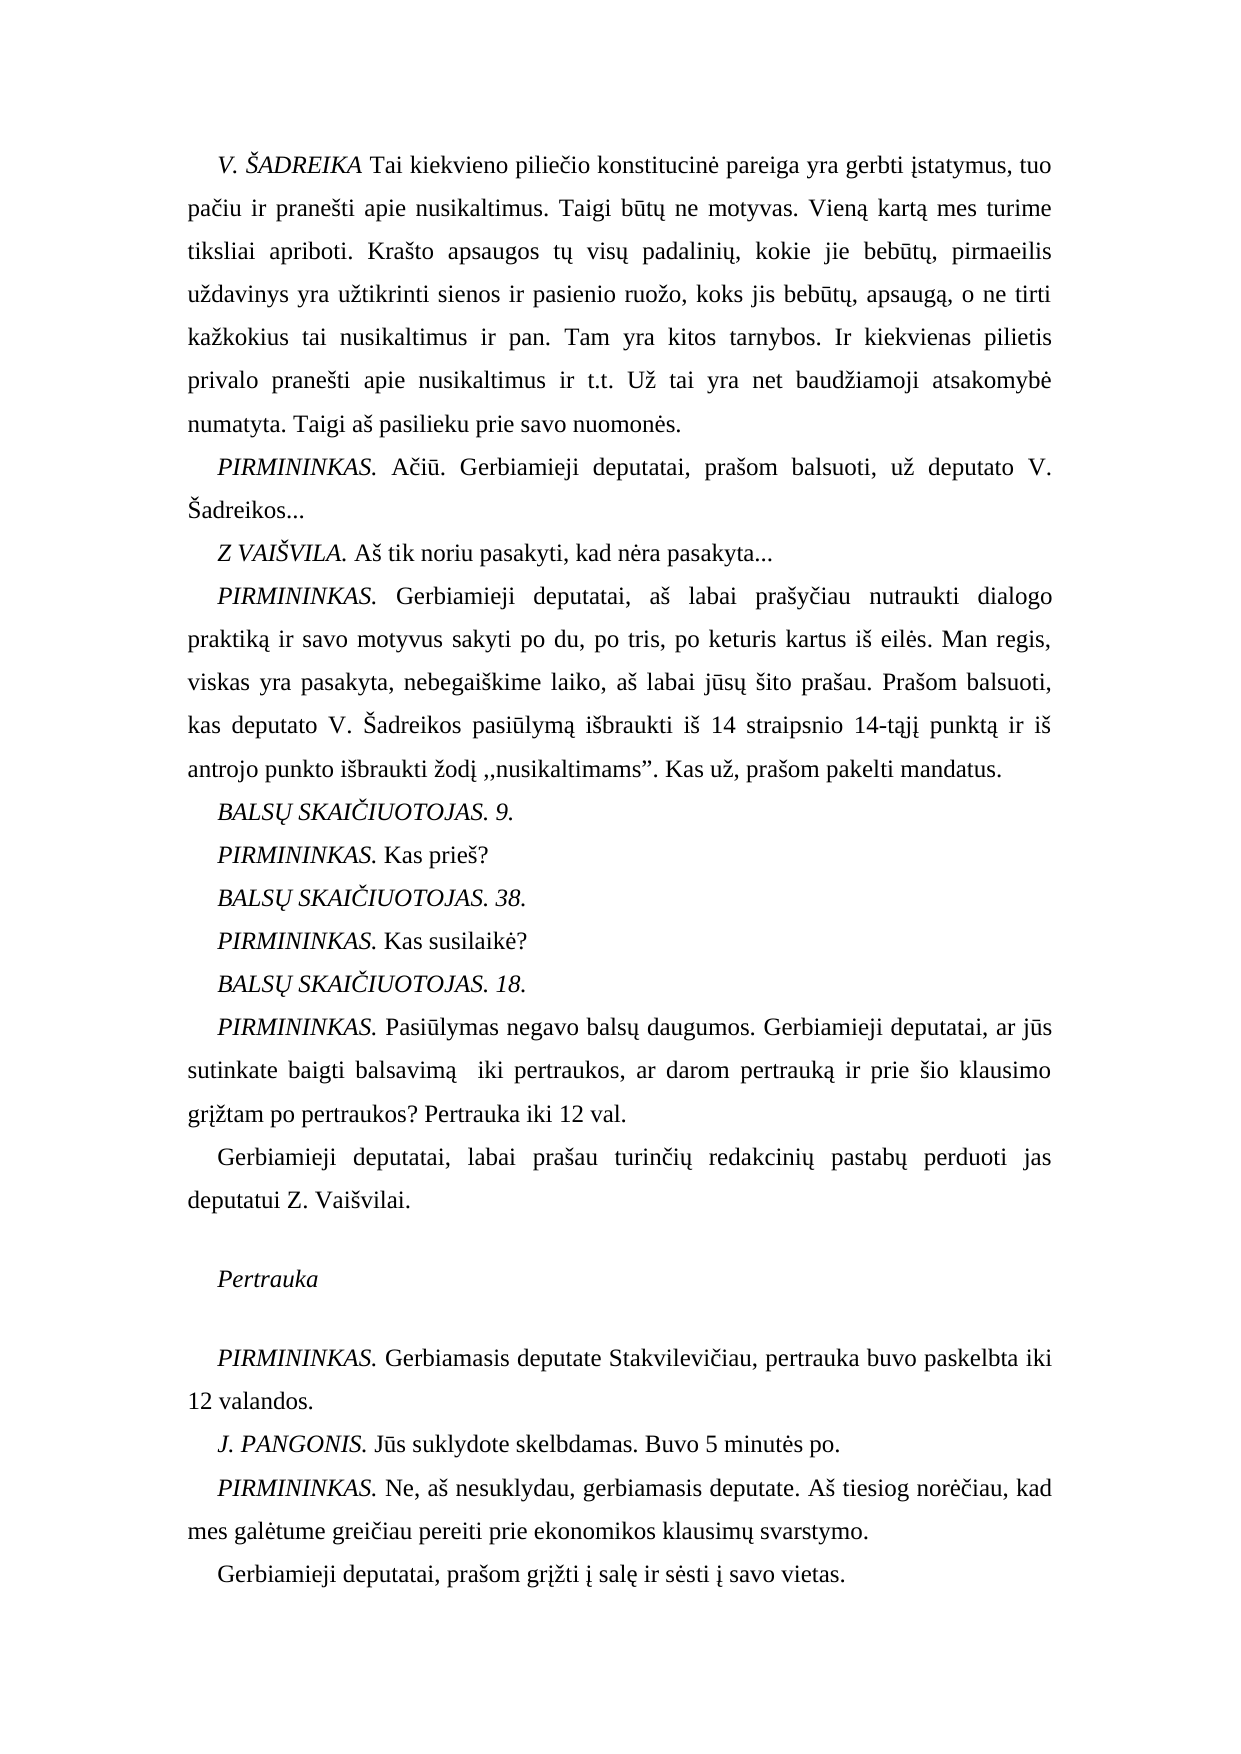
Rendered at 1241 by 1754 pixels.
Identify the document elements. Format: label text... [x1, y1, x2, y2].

text PIRMININKAS. Ne, aš nesuklydau, gerbiamasis deputate. Aš tiesiog norėčiau, kad mes galėtume greičiau pereiti prie ekonomikos klausimų svarstymo. [187, 1473, 1053, 1544]
text Z VAIŠVILA. Aš tik noriu pasakyti, kad nėra pasakyta... [187, 538, 1053, 567]
text PIRMININKAS. Kas susilaikė? [187, 926, 1053, 955]
text BALSŲ SKAIČIUOTOJAS. 9. [187, 797, 1053, 826]
text PIRMININKAS. Ačiū. Gerbiamieji deputatai, prašom balsuoti, už deputato V. Šadreikos... [187, 452, 1053, 524]
text Gerbiamieji deputatai, labai prašau turinčių redakcinių pastabų perduoti jas deputatui Z. Vaišvilai. [187, 1142, 1053, 1214]
text PIRMININKAS. Pasiūlymas negavo balsų daugumos. Gerbiamieji deputatai, ar jūs sutinkate baigti balsavimą iki pertraukos, ar darom pertrauką ir prie šio klausimo grįžtam po pertraukos? Pertrauka iki 12 val. [187, 1012, 1053, 1127]
text BALSŲ SKAIČIUOTOJAS. 18. [187, 969, 1053, 998]
text Pertrauka [187, 1264, 1053, 1293]
text V. ŠADREIKA Tai kiekvieno piliečio konstitucinė pareiga yra gerbti įstatymus, tuo pačiu ir pranešti apie nusikaltimus. Taigi būtų ne motyvas. Vieną kartą mes turime tiksliai apriboti. Krašto apsaugos tų visų padalinių, kokie jie bebūtų, pirmaeilis uždavinys yra užtikrinti sienos ir pasienio ruožo, koks jis bebūtų, apsaugą, o ne tirti kažkokius tai nusikaltimus ir pan. Tam yra kitos tarnybos. Ir kiekvienas pilietis privalo pranešti apie nusikaltimus ir t.t. Už tai yra net baudžiamoji atsakomybė numatyta. Taigi aš pasilieku prie savo nuomonės. [187, 150, 1053, 437]
text PIRMININKAS. Kas prieš? [187, 840, 1053, 869]
text PIRMININKAS. Gerbiamieji deputatai, aš labai prašyčiau nutraukti dialogo praktiką ir savo motyvus sakyti po du, po tris, po keturis kartus iš eilės. Man regis, viskas yra pasakyta, nebegaiškime laiko, aš labai jūsų šito prašau. Prašom balsuoti, kas deputato V. Šadreikos pasiūlymą išbraukti iš 14 straipsnio 14-tąjį punktą ir iš antrojo punkto išbraukti žodį ,,nusikaltimams”. Kas už, prašom pakelti mandatus. [187, 581, 1053, 782]
text PIRMININKAS. Gerbiamasis deputate Stakvilevičiau, pertrauka buvo paskelbta iki 12 valandos. [187, 1343, 1053, 1415]
text J. PANGONIS. Jūs suklydote skelbdamas. Buvo 5 minutės po. [187, 1429, 1053, 1458]
text Gerbiamieji deputatai, prašom grįžti į salę ir sėsti į savo vietas. [187, 1559, 1053, 1588]
text BALSŲ SKAIČIUOTOJAS. 38. [187, 883, 1053, 912]
